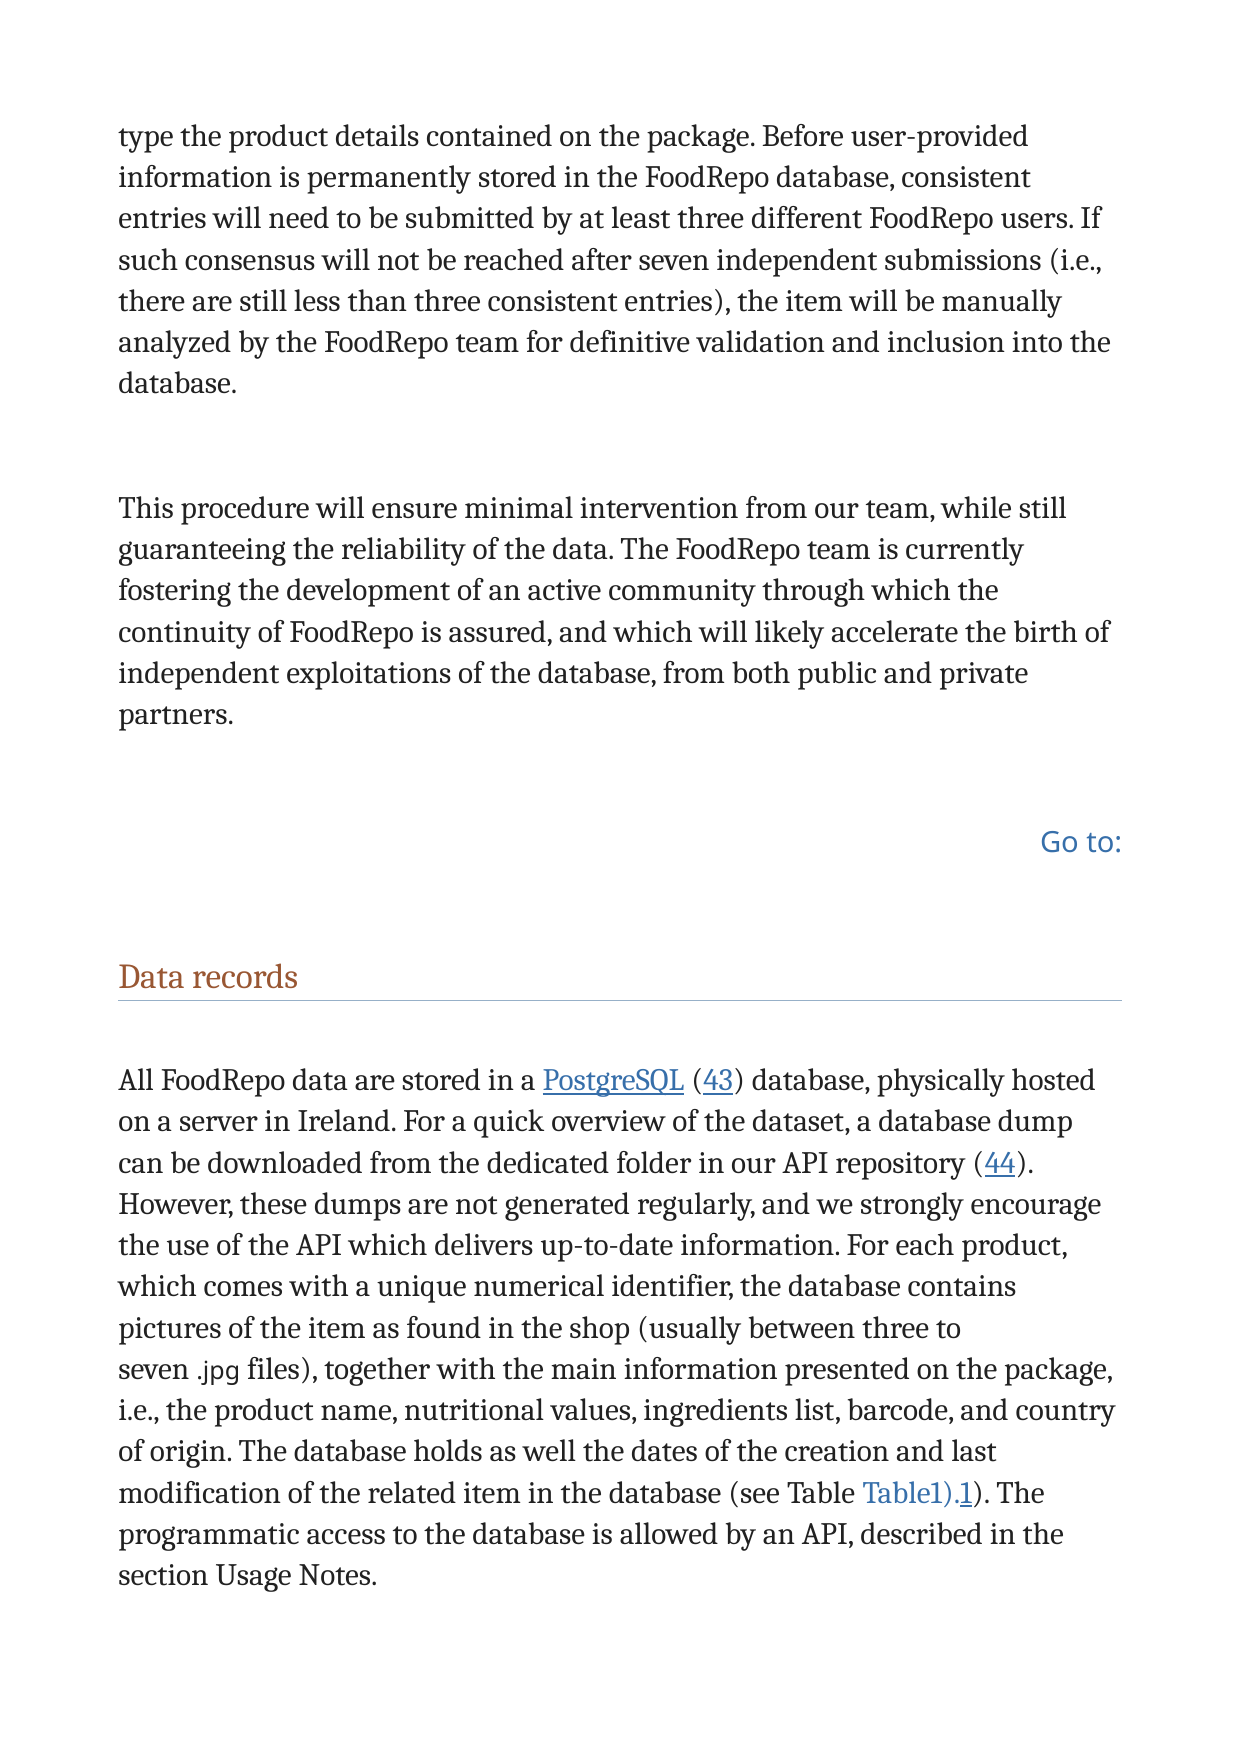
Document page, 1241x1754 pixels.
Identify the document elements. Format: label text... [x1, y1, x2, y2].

subtitle Data records [118, 950, 1122, 1000]
text type the product details contained on the package. Before user-provided information is permanently stored in the FoodRepo database, consistent entries will need to be submitted by at least three different FoodRepo users. If such consensus will not be reached after seven independent submissions (i.e., there are still less than three consistent entries), the item will be manually analyzed by the FoodRepo team for definitive validation and inclusion into the database. [118, 118, 1122, 402]
text This procedure will ensure minimal intervention from our team, while still guaranteeing the reliability of the data. The FoodRepo team is currently fostering the development of an active community through which the continuity of FoodRepo is assured, and which will likely accelerate the birth of independent exploitations of the database, from both public and private partners. [118, 490, 1122, 732]
text All FoodRepo data are stored in a PostgreSQL (43) database, physically hosted on a server in Ireland. For a quick overview of the dataset, a database dump can be downloaded from the dedicated folder in our API repository (44). However, these dumps are not generated regularly, and we strongly encourage the use of the API which delivers up-to-date information. For each product, which comes with a unique numerical identifier, the database contains pictures of the item as found in the shop (usually between three to seven .jpg files), together with the main information presented on the package, i.e., the product name, nutritional values, ingredients list, barcode, and country of origin. The database holds as well the dates of the creation and last modification of the related item in the database (see Table ​Table1).1). The programmatic access to the database is allowed by an API, described in the section Usage Notes. [118, 1062, 1122, 1593]
text Go to: [118, 821, 1122, 861]
